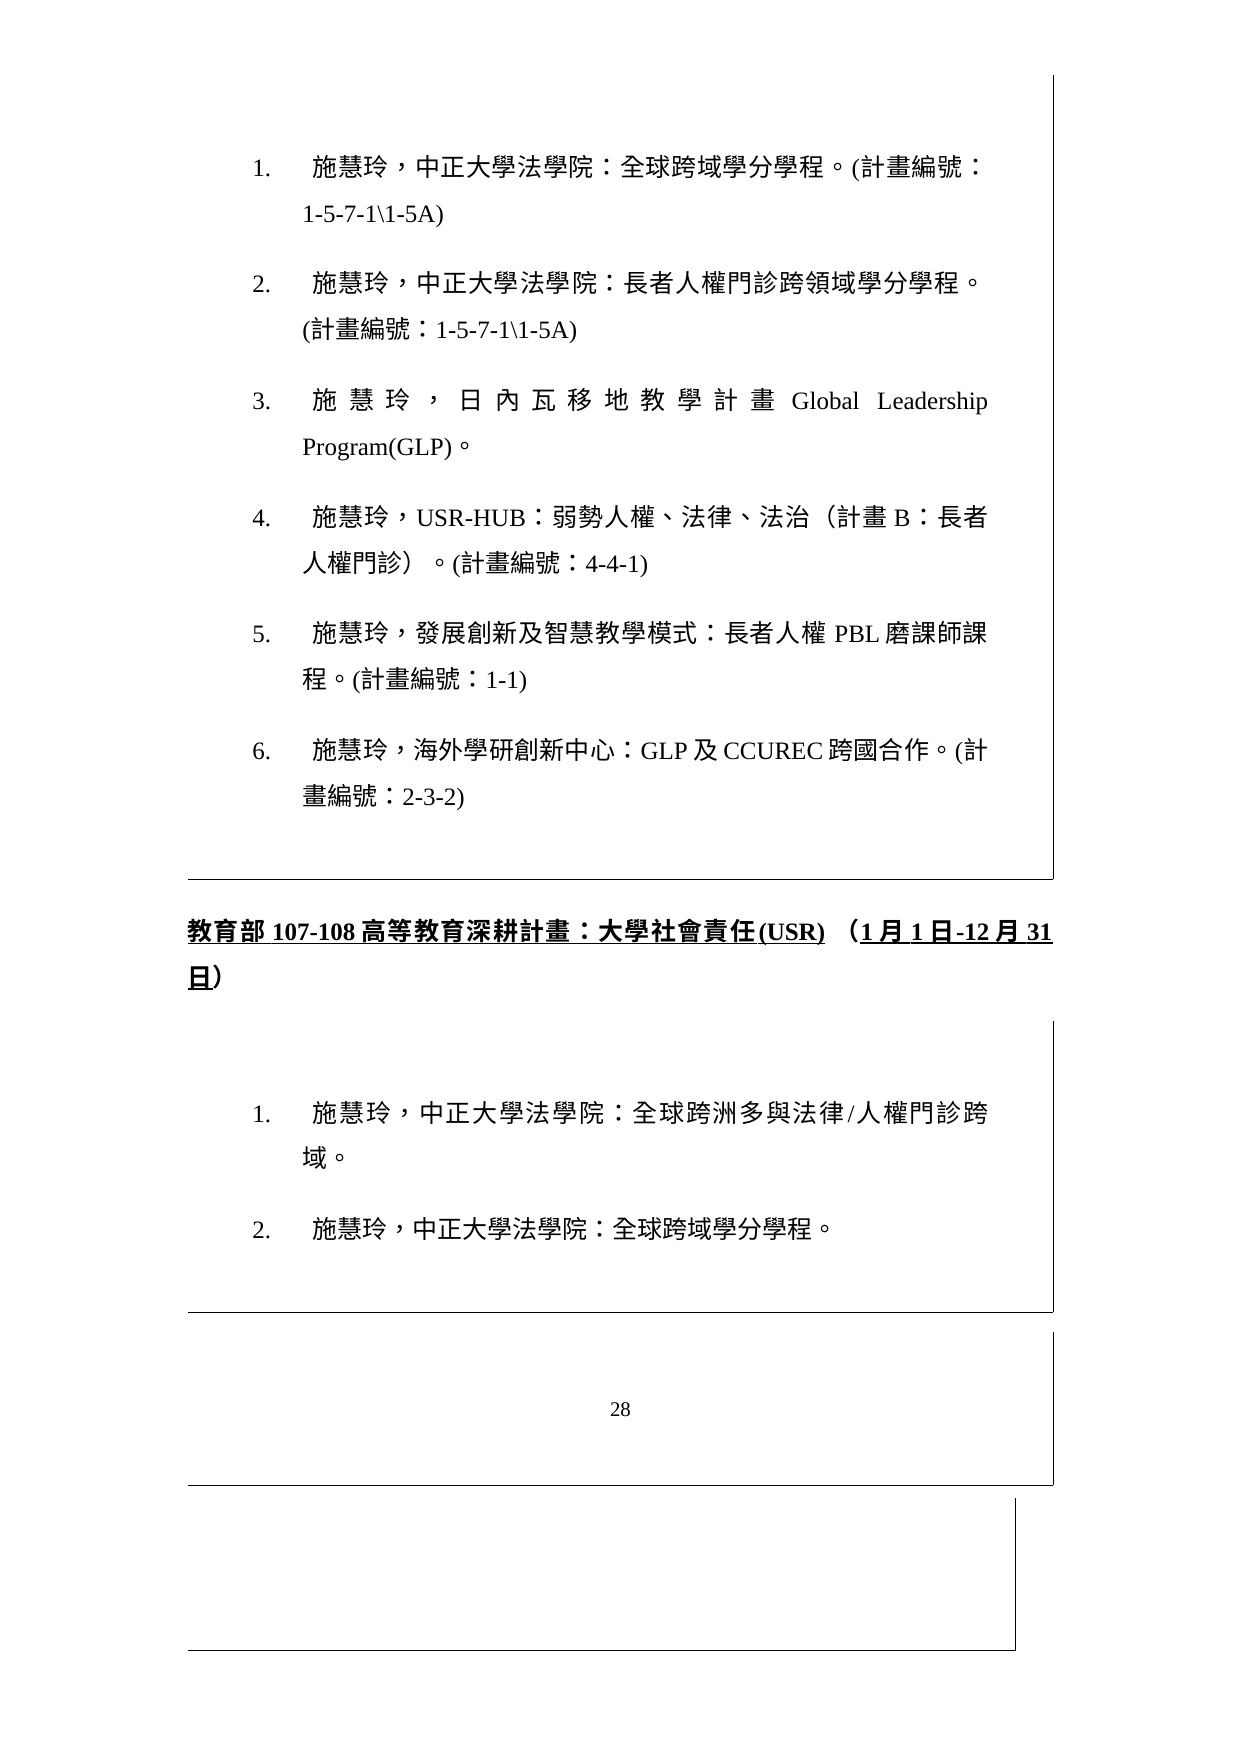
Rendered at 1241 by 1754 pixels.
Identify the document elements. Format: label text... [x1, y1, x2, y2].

list 施慧玲，日內瓦移地教學計畫Global Leadership Program(GLP)。 [187, 308, 1053, 425]
list 施慧玲，中正大學法學院：全球跨洲多與法律/人權門診跨域。 [187, 1021, 1053, 1137]
list 施慧玲，海外學研創新中心：GLP及CCUREC跨國合作。(計畫編號：2-3-2) [187, 658, 1053, 879]
list 施慧玲，中正大學法學院：全球跨域學分學程。(計畫編號：1-5-7-1\1-5A) [187, 75, 1053, 192]
text 教育部107-108高等教育深耕計畫：大學社會責任(USR) （1月1日-12月31日） [187, 904, 1053, 996]
list 施慧玲，中正大學法學院：長者人權門診跨領域學分學程。(計畫編號：1-5-7-1\1-5A) [187, 192, 1053, 308]
list 施慧玲，USR-HUB：弱勢人權、法律、法治（計畫B：長者人權門診）。(計畫編號：4-4-1) [187, 425, 1053, 542]
list 施慧玲，中正大學法學院：全球跨域學分學程。 [187, 1137, 1053, 1312]
list 施慧玲，發展創新及智慧教學模式：長者人權PBL磨課師課程。(計畫編號：1-1) [187, 542, 1053, 658]
